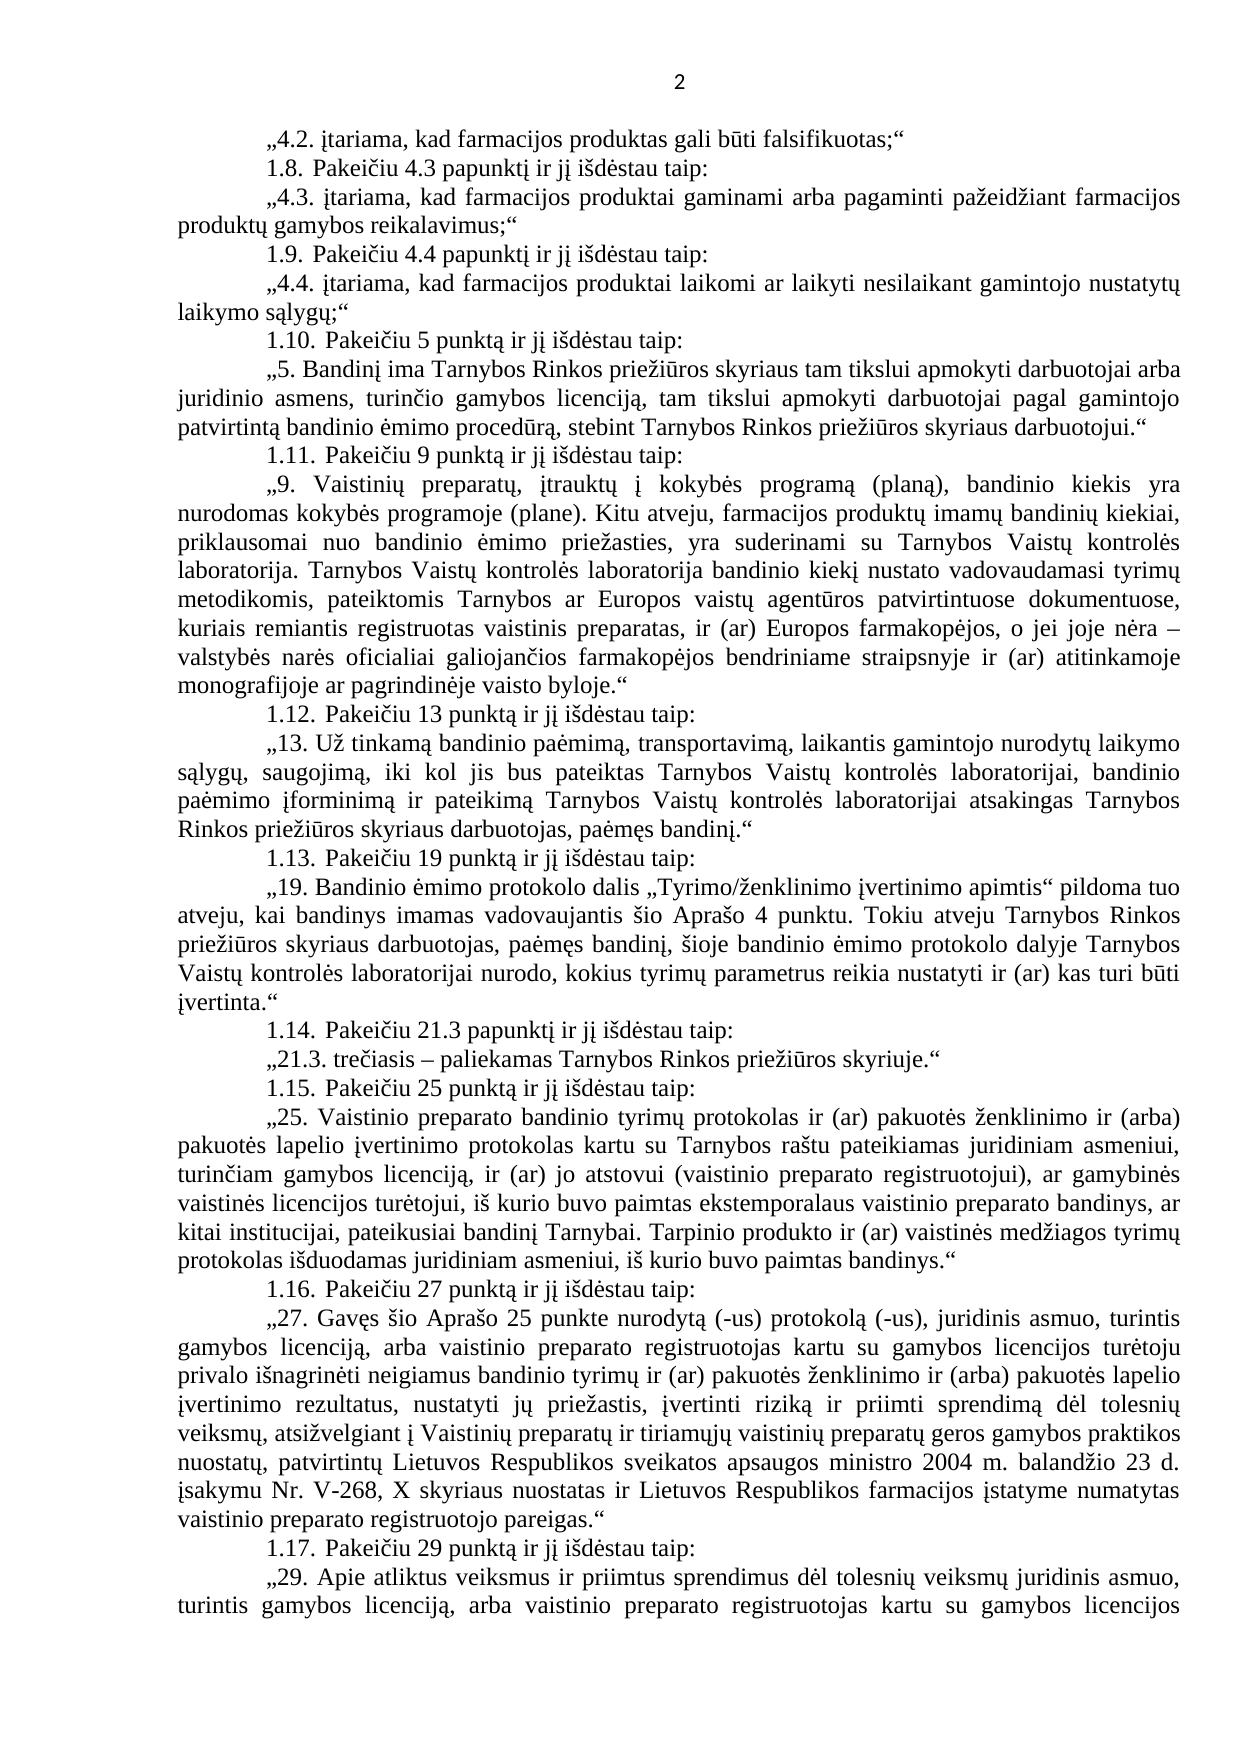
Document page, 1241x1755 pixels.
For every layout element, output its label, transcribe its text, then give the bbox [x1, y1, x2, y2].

text „27. Gavęs šio Aprašo 25 punkte nurodytą (-us) protokolą (-us), juridinis asmuo, turintis gamybos licenciją, arba vaistinio preparato registruotojas kartu su gamybos licencijos turėtoju privalo išnagrinėti neigiamus bandinio tyrimų ir (ar) pakuotės ženklinimo ir (arba) pakuotės lapelio įvertinimo rezultatus, nustatyti jų priežastis, įvertinti riziką ir priimti sprendimą dėl tolesnių veiksmų, atsižvelgiant į Vaistinių preparatų ir tiriamųjų vaistinių preparatų geros gamybos praktikos nuostatų, patvirtintų Lietuvos Respublikos sveikatos apsaugos ministro 2004 m. balandžio 23 d. įsakymu Nr. V-268, X skyriaus nuostatas ir Lietuvos Respublikos farmacijos įstatyme numatytas vaistinio preparato registruotojo pareigas.“ [177, 1303, 1181, 1533]
text 1.10. Pakeičiu 5 punktą ir jį išdėstau taip: [177, 325, 1181, 354]
text „9. Vaistinių preparatų, įtrauktų į kokybės programą (planą), bandinio kiekis yra nurodomas kokybės programoje (plane). Kitu atveju, farmacijos produktų imamų bandinių kiekiai, priklausomai nuo bandinio ėmimo priežasties, yra suderinami su Tarnybos Vaistų kontrolės laboratorija. Tarnybos Vaistų kontrolės laboratorija bandinio kiekį nustato vadovaudamasi tyrimų metodikomis, pateiktomis Tarnybos ar Europos vaistų agentūros patvirtintuose dokumentuose, kuriais remiantis registruotas vaistinis preparatas, ir (ar) Europos farmakopėjos, o jei joje nėra – valstybės narės oficialiai galiojančios farmakopėjos bendriniame straipsnyje ir (ar) atitinkamoje monografijoje ar pagrindinėje vaisto byloje.“ [177, 469, 1181, 699]
text „13. Už tinkamą bandinio paėmimą, transportavimą, laikantis gamintojo nurodytų laikymo sąlygų, saugojimą, iki kol jis bus pateiktas Tarnybos Vaistų kontrolės laboratorijai, bandinio paėmimo įforminimą ir pateikimą Tarnybos Vaistų kontrolės laboratorijai atsakingas Tarnybos Rinkos priežiūros skyriaus darbuotojas, paėmęs bandinį.“ [177, 728, 1181, 843]
text 1.8. Pakeičiu 4.3 papunktį ir jį išdėstau taip: [177, 153, 1181, 182]
text „19. Bandinio ėmimo protokolo dalis „Tyrimo/ženklinimo įvertinimo apimtis“ pildoma tuo atveju, kai bandinys imamas vadovaujantis šio Aprašo 4 punktu. Tokiu atveju Tarnybos Rinkos priežiūros skyriaus darbuotojas, paėmęs bandinį, šioje bandinio ėmimo protokolo dalyje Tarnybos Vaistų kontrolės laboratorijai nurodo, kokius tyrimų parametrus reikia nustatyti ir (ar) kas turi būti įvertinta.“ [177, 872, 1181, 1015]
text 1.17. Pakeičiu 29 punktą ir jį išdėstau taip: [177, 1533, 1181, 1562]
text „5. Bandinį ima Tarnybos Rinkos priežiūros skyriaus tam tikslui apmokyti darbuotojai arba juridinio asmens, turinčio gamybos licenciją, tam tikslui apmokyti darbuotojai pagal gamintojo patvirtintą bandinio ėmimo procedūrą, stebint Tarnybos Rinkos priežiūros skyriaus darbuotojui.“ [177, 354, 1181, 440]
text „21.3. trečiasis – paliekamas Tarnybos Rinkos priežiūros skyriuje.“ [177, 1044, 1181, 1073]
text „25. Vaistinio preparato bandinio tyrimų protokolas ir (ar) pakuotės ženklinimo ir (arba) pakuotės lapelio įvertinimo protokolas kartu su Tarnybos raštu pateikiamas juridiniam asmeniui, turinčiam gamybos licenciją, ir (ar) jo atstovui (vaistinio preparato registruotojui), ar gamybinės vaistinės licencijos turėtojui, iš kurio buvo paimtas ekstemporalaus vaistinio preparato bandinys, ar kitai institucijai, pateikusiai bandinį Tarnybai. Tarpinio produkto ir (ar) vaistinės medžiagos tyrimų protokolas išduodamas juridiniam asmeniui, iš kurio buvo paimtas bandinys.“ [177, 1102, 1181, 1274]
text „4.3. įtariama, kad farmacijos produktai gaminami arba pagaminti pažeidžiant farmacijos produktų gamybos reikalavimus;“ [177, 182, 1181, 239]
text 1.13. Pakeičiu 19 punktą ir jį išdėstau taip: [177, 843, 1181, 872]
text 1.15. Pakeičiu 25 punktą ir jį išdėstau taip: [177, 1073, 1181, 1102]
text „4.2. įtariama, kad farmacijos produktas gali būti falsifikuotas;“ [177, 124, 1181, 153]
text 1.14. Pakeičiu 21.3 papunktį ir jį išdėstau taip: [177, 1015, 1181, 1044]
text 1.11. Pakeičiu 9 punktą ir jį išdėstau taip: [177, 440, 1181, 469]
text 1.16. Pakeičiu 27 punktą ir jį išdėstau taip: [177, 1274, 1181, 1303]
text 1.9. Pakeičiu 4.4 papunktį ir jį išdėstau taip: [177, 239, 1181, 268]
text „4.4. įtariama, kad farmacijos produktai laikomi ar laikyti nesilaikant gamintojo nustatytų laikymo sąlygų;“ [177, 268, 1181, 325]
text 1.12. Pakeičiu 13 punktą ir jį išdėstau taip: [177, 699, 1181, 728]
text „29. Apie atliktus veiksmus ir priimtus sprendimus dėl tolesnių veiksmų juridinis asmuo, turintis gamybos licenciją, arba vaistinio preparato registruotojas kartu su gamybos licencijos [177, 1562, 1181, 1619]
